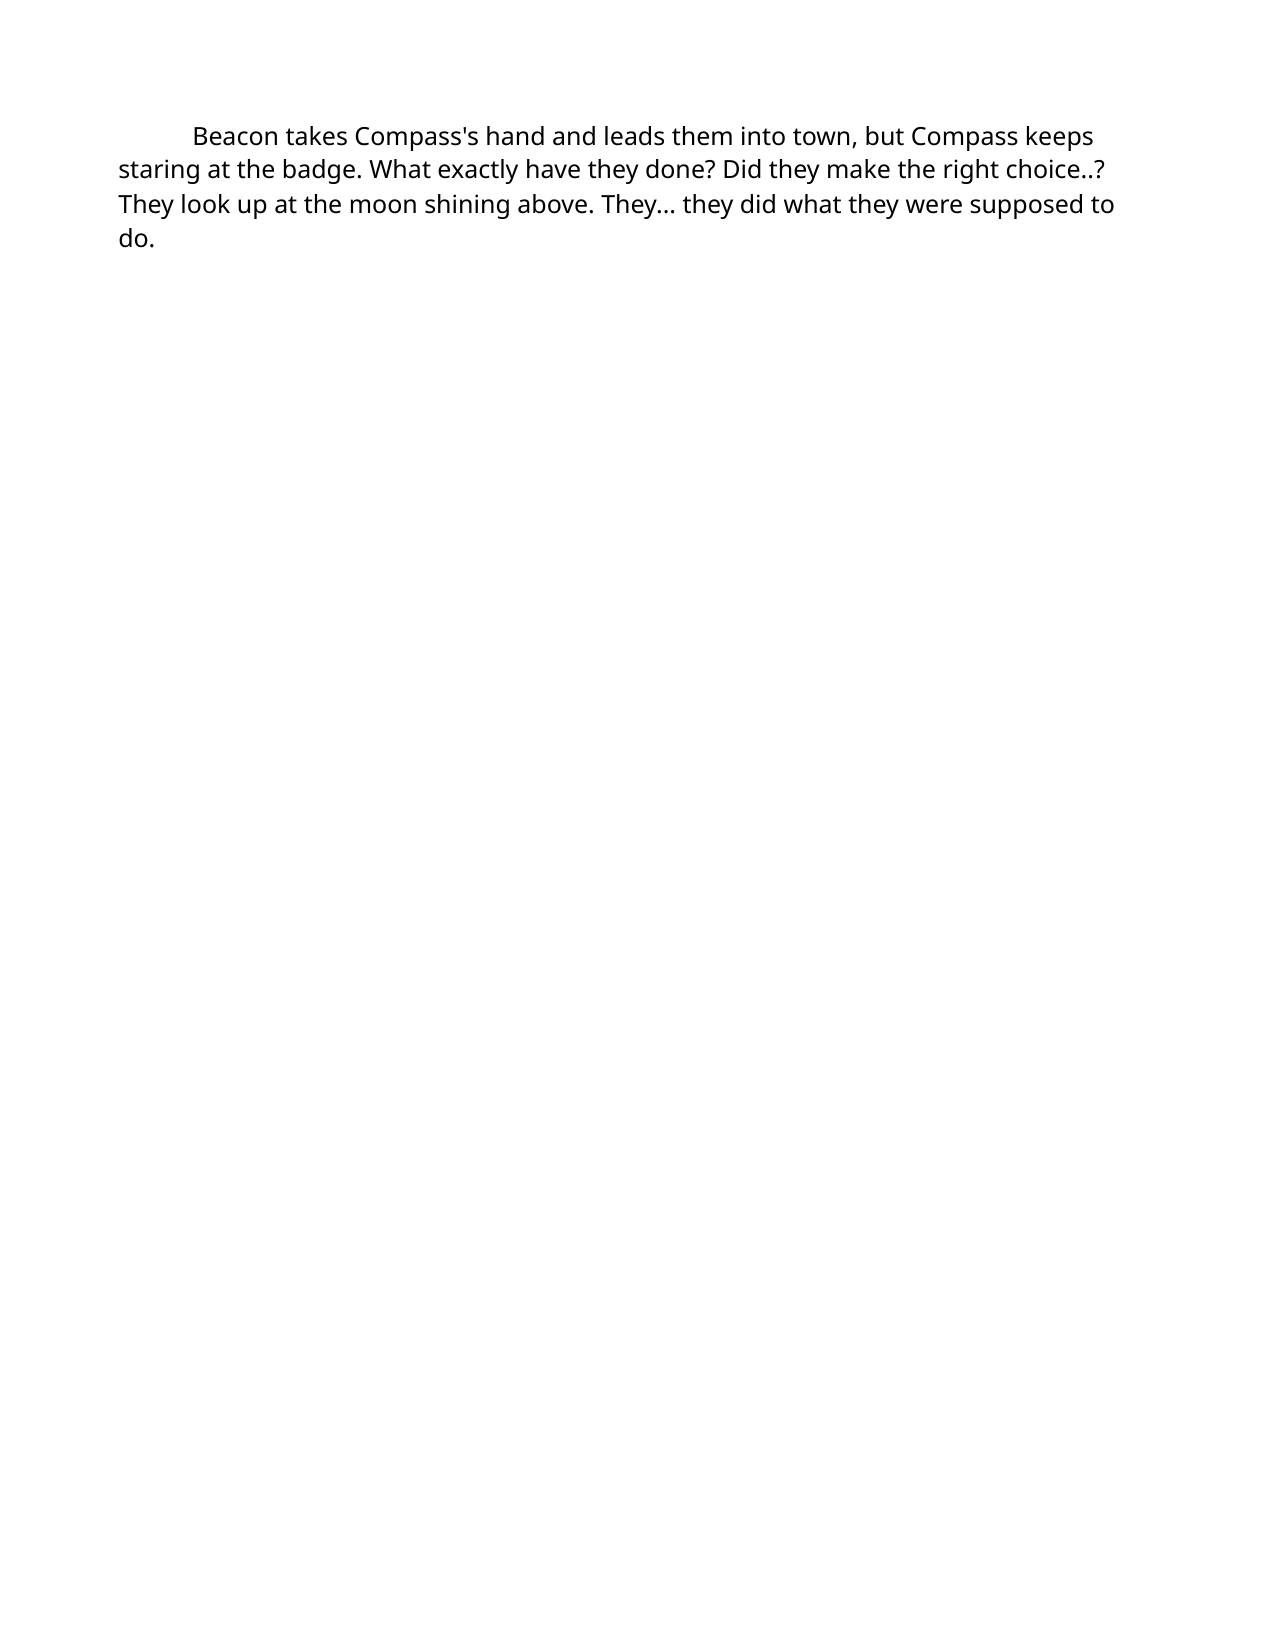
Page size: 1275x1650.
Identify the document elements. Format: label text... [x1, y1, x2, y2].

text Beacon takes Compass's hand and leads them into town, but Compass keeps staring at the badge. What exactly have they done? Did they make the right choice..? They look up at the moon shining above. They... they did what they were supposed to do. [118, 118, 1157, 254]
